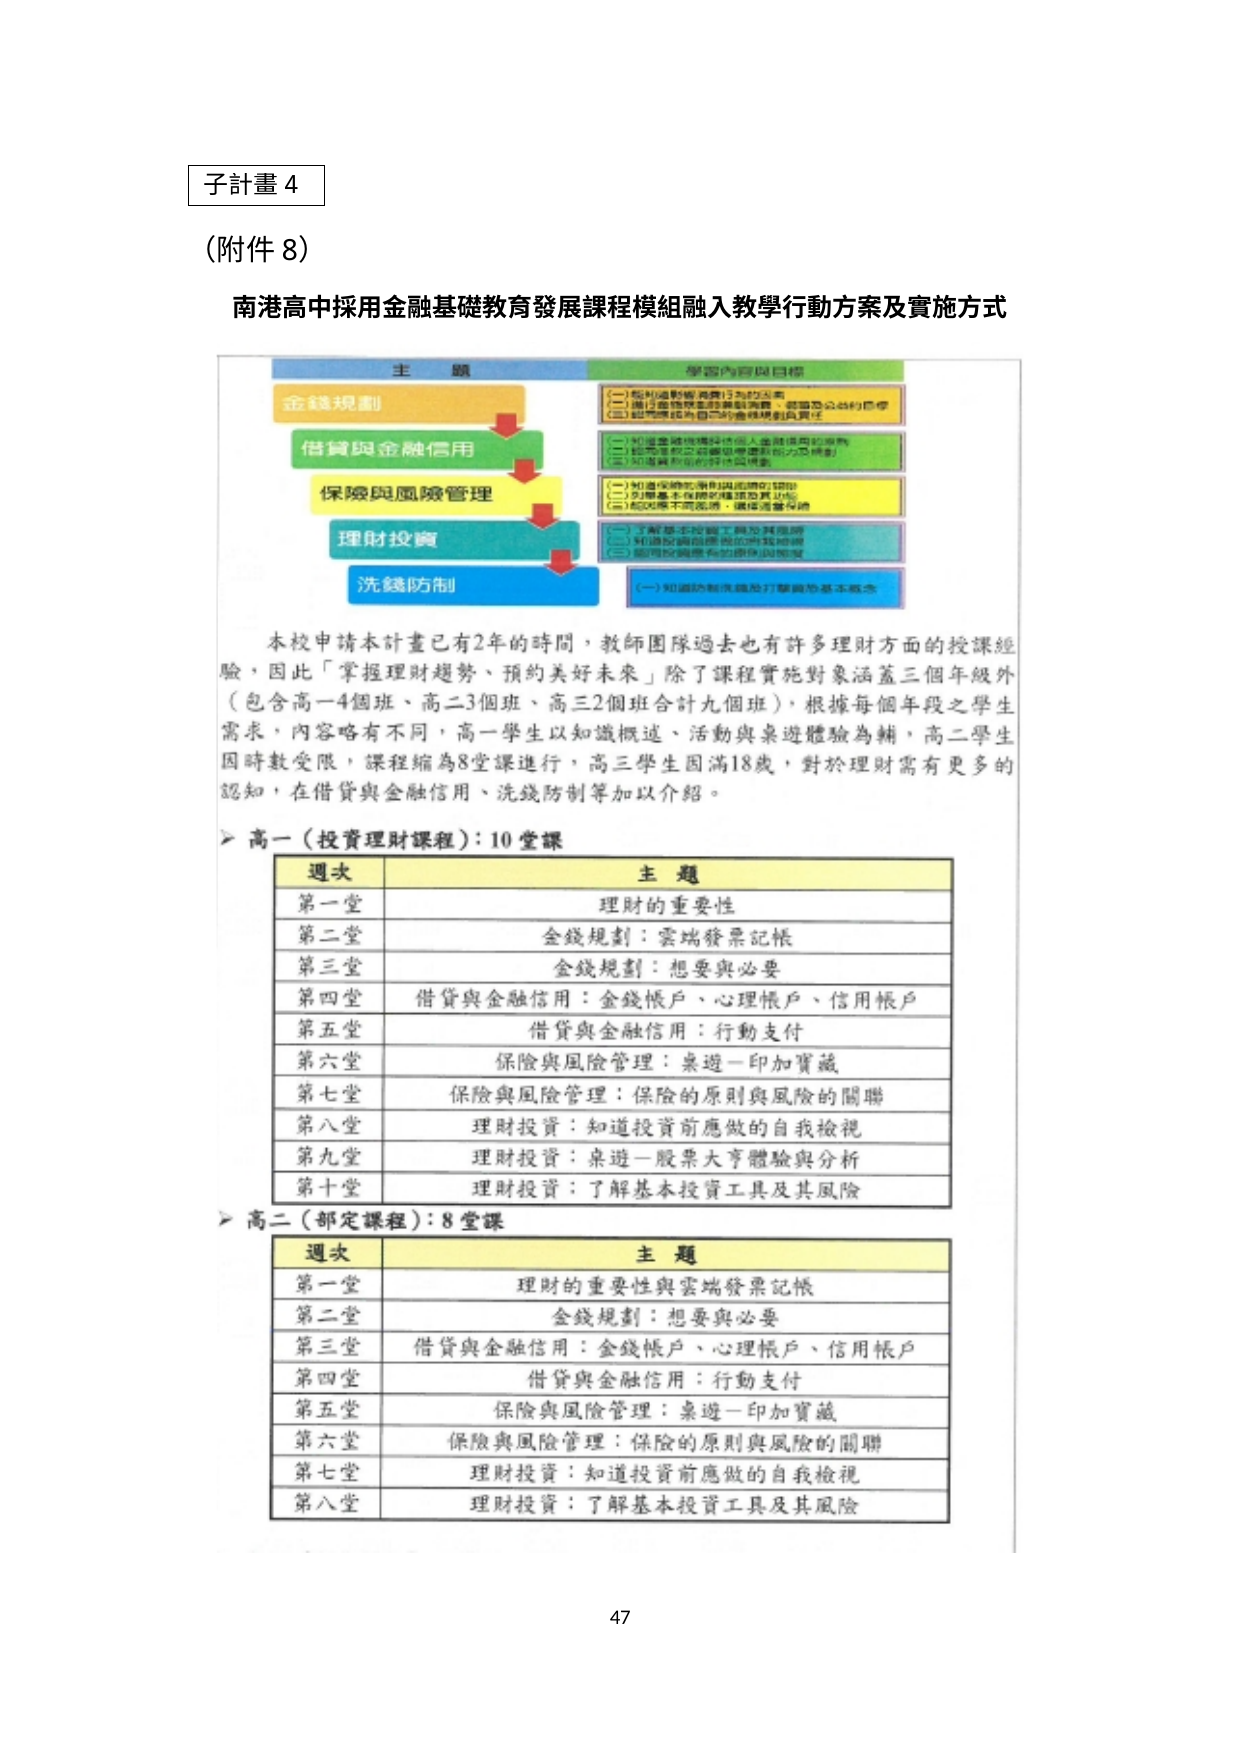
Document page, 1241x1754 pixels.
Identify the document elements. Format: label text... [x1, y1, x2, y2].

text 子計畫4 [203, 174, 309, 197]
text （附件8） [187, 227, 1053, 269]
text 南港高中採用金融基礎教育發展課程模組融入教學行動方案及實施方式 [187, 288, 1053, 324]
